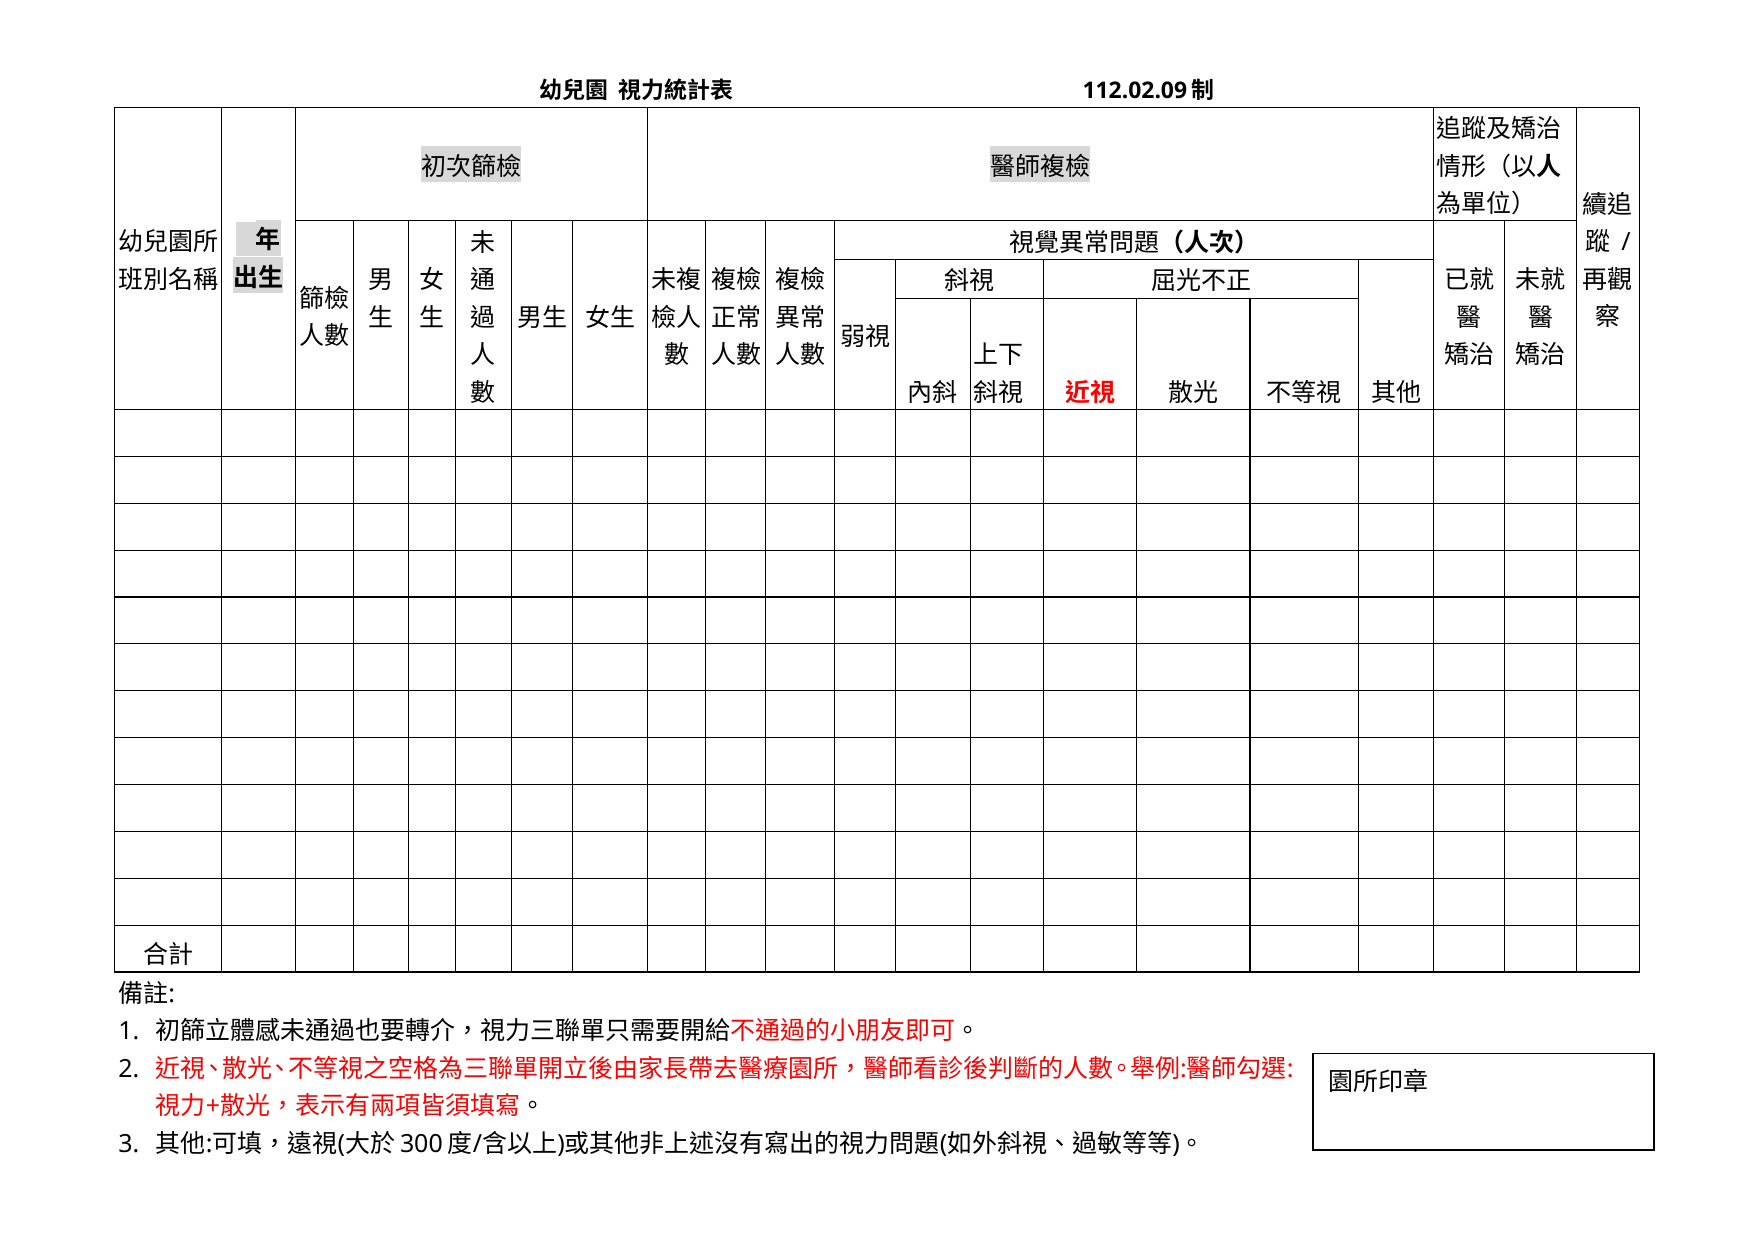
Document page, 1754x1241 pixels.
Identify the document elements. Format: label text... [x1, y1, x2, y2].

table_cell 弱視 [835, 260, 895, 409]
table_cell 未複檢人數 [648, 221, 705, 409]
table_cell [1577, 644, 1639, 690]
table_cell [706, 457, 765, 503]
table_cell [296, 551, 353, 596]
table_cell [1044, 691, 1136, 737]
table_cell [835, 551, 895, 596]
table_cell [1137, 926, 1249, 971]
table_cell 屈光不正 [1044, 260, 1358, 297]
table_cell [354, 926, 408, 971]
table_cell 已就醫 矯治 [1434, 221, 1504, 409]
table_cell [1577, 879, 1639, 924]
table_cell [409, 598, 455, 643]
table_cell [971, 551, 1043, 596]
table_cell [1434, 457, 1504, 503]
table_cell [222, 551, 295, 596]
table_cell [354, 691, 408, 737]
table_cell [456, 504, 511, 549]
table_cell 男生 [354, 221, 408, 409]
table_cell [512, 598, 572, 643]
table_cell [409, 926, 455, 971]
table_cell [573, 410, 647, 456]
table_cell [1044, 926, 1136, 971]
table_cell [896, 879, 970, 924]
table_cell [354, 832, 408, 878]
table_cell [1137, 832, 1249, 878]
table_cell [1434, 504, 1504, 549]
table_cell [354, 879, 408, 924]
table_cell [896, 551, 970, 596]
table_cell [1251, 738, 1358, 784]
table_cell [835, 785, 895, 831]
table_cell [409, 785, 455, 831]
table_cell 未就醫 矯治 [1505, 221, 1576, 409]
table_cell [115, 738, 221, 784]
table_cell [971, 926, 1043, 971]
table_cell [296, 691, 353, 737]
table_cell [648, 879, 705, 924]
table_cell [1359, 691, 1433, 737]
table_cell [1251, 504, 1358, 549]
table_cell [1137, 738, 1249, 784]
table_cell [896, 691, 970, 737]
table_cell [971, 644, 1043, 690]
table_cell [456, 785, 511, 831]
table_cell [1251, 926, 1358, 971]
table_cell [456, 644, 511, 690]
table_cell [766, 926, 834, 971]
table_cell 斜視 [896, 260, 1043, 297]
table_cell 近視 [1044, 299, 1136, 409]
table_cell [971, 504, 1043, 549]
table_cell [409, 410, 455, 456]
table_cell 其他 [1359, 260, 1433, 409]
table_cell [896, 738, 970, 784]
table_cell [648, 738, 705, 784]
table_cell [706, 785, 765, 831]
table_cell [512, 644, 572, 690]
table_cell 女生 [409, 221, 455, 409]
table_header 幼兒園所班別名稱 [115, 108, 221, 409]
table_cell [766, 598, 834, 643]
table_cell [115, 551, 221, 596]
table_cell [971, 832, 1043, 878]
table_cell [1577, 457, 1639, 503]
table_cell [835, 504, 895, 549]
table_cell [1577, 785, 1639, 831]
table_cell [1359, 457, 1433, 503]
table_cell [456, 926, 511, 971]
table_cell [456, 410, 511, 456]
table_cell [971, 457, 1043, 503]
table_cell [409, 504, 455, 549]
table_cell [706, 551, 765, 596]
table_cell [1577, 691, 1639, 737]
table_cell [1044, 457, 1136, 503]
table_cell [1044, 504, 1136, 549]
table_cell [766, 785, 834, 831]
table_cell [766, 879, 834, 924]
table_cell [354, 457, 408, 503]
table_cell 合計 [115, 926, 221, 971]
table_cell [1505, 832, 1576, 878]
table_cell [1359, 551, 1433, 596]
table_cell 視覺異常問題（人次） [835, 221, 1433, 259]
table_cell [222, 785, 295, 831]
table_cell [354, 598, 408, 643]
table_cell [222, 832, 295, 878]
table_cell [835, 832, 895, 878]
table_cell [512, 738, 572, 784]
table_cell [409, 644, 455, 690]
table_cell [835, 879, 895, 924]
table_cell [1505, 926, 1576, 971]
table_cell [512, 832, 572, 878]
table_cell [971, 691, 1043, 737]
table_cell [835, 691, 895, 737]
table_cell [296, 410, 353, 456]
table_cell [971, 598, 1043, 643]
table_cell [1359, 926, 1433, 971]
table_cell [573, 832, 647, 878]
table_cell [296, 504, 353, 549]
table_cell [706, 410, 765, 456]
table_cell 散光 [1137, 299, 1249, 409]
table_cell [115, 504, 221, 549]
table_cell [296, 879, 353, 924]
table_cell [115, 410, 221, 456]
table_cell [573, 926, 647, 971]
list 其他:可填，遠視(大於300度/含以上)或其他非上述沒有寫出的視力問題(如外斜視、過敏等等)。 [118, 1122, 1636, 1160]
table_cell [354, 410, 408, 456]
table_cell [648, 457, 705, 503]
list 近視、散光、不等視之空格為三聯單開立後由家長帶去醫療園所，醫師看診後判斷的人數。舉例:醫師勾選:視力+散光，表示有兩項皆須填寫。 [1314, 1054, 1653, 1149]
table_cell [573, 738, 647, 784]
table_cell [512, 785, 572, 831]
table_cell [766, 644, 834, 690]
table_cell [1505, 738, 1576, 784]
table_cell [115, 691, 221, 737]
table_cell [1505, 551, 1576, 596]
table_cell [1434, 551, 1504, 596]
table_cell [115, 598, 221, 643]
table_cell [835, 738, 895, 784]
table_cell [1434, 410, 1504, 456]
table_cell [115, 644, 221, 690]
table_cell [456, 457, 511, 503]
table_cell [835, 926, 895, 971]
table_cell [222, 504, 295, 549]
table_cell [1359, 832, 1433, 878]
table_cell [1251, 785, 1358, 831]
table_cell [296, 738, 353, 784]
table_cell [1359, 504, 1433, 549]
table_cell [222, 644, 295, 690]
table_cell [573, 644, 647, 690]
table_cell [1505, 879, 1576, 924]
table_cell [1044, 598, 1136, 643]
table_cell [1137, 457, 1249, 503]
table_cell [896, 926, 970, 971]
table_cell [1577, 504, 1639, 549]
table_header 醫師複檢 [648, 108, 1433, 220]
table_cell [1434, 738, 1504, 784]
table_cell [222, 879, 295, 924]
table_cell [971, 738, 1043, 784]
table_cell [1359, 598, 1433, 643]
table_cell [1137, 644, 1249, 690]
table_cell [766, 410, 834, 456]
table_cell [573, 504, 647, 549]
table_cell [1577, 926, 1639, 971]
table_cell [296, 644, 353, 690]
table_cell [115, 785, 221, 831]
table_cell [409, 879, 455, 924]
table_cell [296, 457, 353, 503]
table_cell 不等視 [1251, 299, 1358, 409]
table_cell [1044, 879, 1136, 924]
table_cell 內斜 [896, 299, 970, 409]
table_cell [573, 785, 647, 831]
table_cell 篩檢 人數 [296, 221, 353, 409]
table_cell 未通過 人數 [456, 221, 511, 409]
table_cell 複檢正常人數 [706, 221, 765, 409]
table_cell [1044, 644, 1136, 690]
table_cell [573, 598, 647, 643]
table_cell [706, 691, 765, 737]
table_cell [1359, 738, 1433, 784]
table_cell [1044, 410, 1136, 456]
table_cell [512, 410, 572, 456]
table_cell [1577, 410, 1639, 456]
table_cell [971, 879, 1043, 924]
table_cell [222, 738, 295, 784]
table_cell [648, 691, 705, 737]
table_cell [1359, 879, 1433, 924]
table_cell [222, 598, 295, 643]
table_cell [1505, 598, 1576, 643]
table_cell [354, 551, 408, 596]
table_cell [1251, 691, 1358, 737]
table_cell [512, 926, 572, 971]
table_cell [1434, 785, 1504, 831]
table_cell [648, 832, 705, 878]
table_cell [706, 926, 765, 971]
table_cell [1251, 551, 1358, 596]
table_cell [1137, 504, 1249, 549]
table_cell [706, 598, 765, 643]
table_header 追蹤及矯治情形（以人為單位） [1434, 108, 1576, 220]
list 初篩立體感未通過也要轉介，視力三聯單只需要開給不通過的小朋友即可。 [118, 1010, 1636, 1047]
table_cell [1044, 785, 1136, 831]
table_cell [896, 598, 970, 643]
table_cell [1505, 504, 1576, 549]
table_cell [354, 504, 408, 549]
table_cell [1505, 785, 1576, 831]
list 園所印章 [1329, 1062, 1638, 1098]
table_cell 上下 斜視 [971, 299, 1043, 409]
table_cell [971, 410, 1043, 456]
table_cell [456, 738, 511, 784]
table_cell [1044, 738, 1136, 784]
table_cell [1251, 410, 1358, 456]
table_cell [896, 504, 970, 549]
table_cell [1434, 644, 1504, 690]
table_cell [456, 879, 511, 924]
table_header 初次篩檢 [296, 108, 647, 220]
table_cell [1359, 644, 1433, 690]
table_cell [1251, 457, 1358, 503]
table_cell [1251, 598, 1358, 643]
table_cell [573, 551, 647, 596]
table_cell [766, 691, 834, 737]
table_cell [648, 598, 705, 643]
table_cell [354, 785, 408, 831]
table_cell [296, 832, 353, 878]
table_cell [456, 691, 511, 737]
table_cell [1251, 644, 1358, 690]
table_cell [512, 504, 572, 549]
table_cell [706, 644, 765, 690]
table_cell [456, 551, 511, 596]
table_cell [512, 879, 572, 924]
table_cell [456, 832, 511, 878]
text 幼兒園 視力統計表 112.02.09制 [118, 69, 1636, 107]
table_cell [1137, 551, 1249, 596]
table_cell [971, 785, 1043, 831]
table_cell 女生 [573, 221, 647, 409]
table_cell [1044, 551, 1136, 596]
table_cell [1577, 598, 1639, 643]
table_cell [766, 457, 834, 503]
table_cell [222, 457, 295, 503]
table_cell [573, 691, 647, 737]
table_cell [354, 738, 408, 784]
table_cell [1434, 691, 1504, 737]
table_cell [1251, 879, 1358, 924]
table_cell [1577, 738, 1639, 784]
table_cell [1434, 598, 1504, 643]
table_cell [766, 504, 834, 549]
table_cell [512, 551, 572, 596]
table_cell [354, 644, 408, 690]
table_cell [1044, 832, 1136, 878]
table_cell [766, 832, 834, 878]
table_cell [1359, 785, 1433, 831]
table_cell [896, 457, 970, 503]
table_cell [1137, 410, 1249, 456]
table_cell [1359, 410, 1433, 456]
table_cell [766, 551, 834, 596]
table_cell [835, 598, 895, 643]
table_cell [409, 738, 455, 784]
table_cell [222, 691, 295, 737]
table_cell [648, 551, 705, 596]
table_cell [896, 832, 970, 878]
table_cell [835, 644, 895, 690]
table_cell [222, 410, 295, 456]
table_cell [1577, 832, 1639, 878]
table_cell [648, 926, 705, 971]
table_cell [1505, 644, 1576, 690]
table_cell [648, 504, 705, 549]
list 近視、散光、不等視之空格為三聯單開立後由家長帶去醫療園所，醫師看診後判斷的人數。舉例:醫師勾選:視力+散光，表示有兩項皆須填寫。 [118, 1047, 1654, 1122]
table_cell [512, 691, 572, 737]
table_cell [1137, 879, 1249, 924]
table_cell [1137, 785, 1249, 831]
table_cell [115, 457, 221, 503]
table_cell [573, 457, 647, 503]
table_cell [222, 926, 295, 971]
table_cell [1505, 457, 1576, 503]
table_cell [1434, 926, 1504, 971]
table_header 年出生 [222, 108, 295, 409]
table_cell [573, 879, 647, 924]
table_cell [409, 691, 455, 737]
table_cell [648, 785, 705, 831]
table_cell [766, 738, 834, 784]
table_cell [115, 879, 221, 924]
table_cell [835, 457, 895, 503]
table_cell [648, 410, 705, 456]
table_cell [296, 926, 353, 971]
table_cell [409, 551, 455, 596]
table_cell [1505, 410, 1576, 456]
text 備註: [118, 973, 1636, 1010]
table_cell [706, 738, 765, 784]
table_cell [896, 785, 970, 831]
table_cell [456, 598, 511, 643]
table_cell [896, 410, 970, 456]
table_cell [409, 457, 455, 503]
table_cell 複檢異常人數 [766, 221, 834, 409]
table_header 續追蹤 / 再觀察 [1577, 108, 1639, 409]
table_cell [706, 504, 765, 549]
table_cell 男生 [512, 221, 572, 409]
table_cell [409, 832, 455, 878]
table_cell [648, 644, 705, 690]
table_cell [1251, 832, 1358, 878]
table_cell [1434, 832, 1504, 878]
table_cell [1434, 879, 1504, 924]
table_cell [1137, 598, 1249, 643]
table_cell [706, 879, 765, 924]
table_cell [896, 644, 970, 690]
table_cell [115, 832, 221, 878]
table_cell [296, 785, 353, 831]
table_cell [296, 598, 353, 643]
table_cell [1505, 691, 1576, 737]
table_cell [1137, 691, 1249, 737]
table_cell [706, 832, 765, 878]
table_cell [512, 457, 572, 503]
table_cell [835, 410, 895, 456]
table_cell [1577, 551, 1639, 596]
